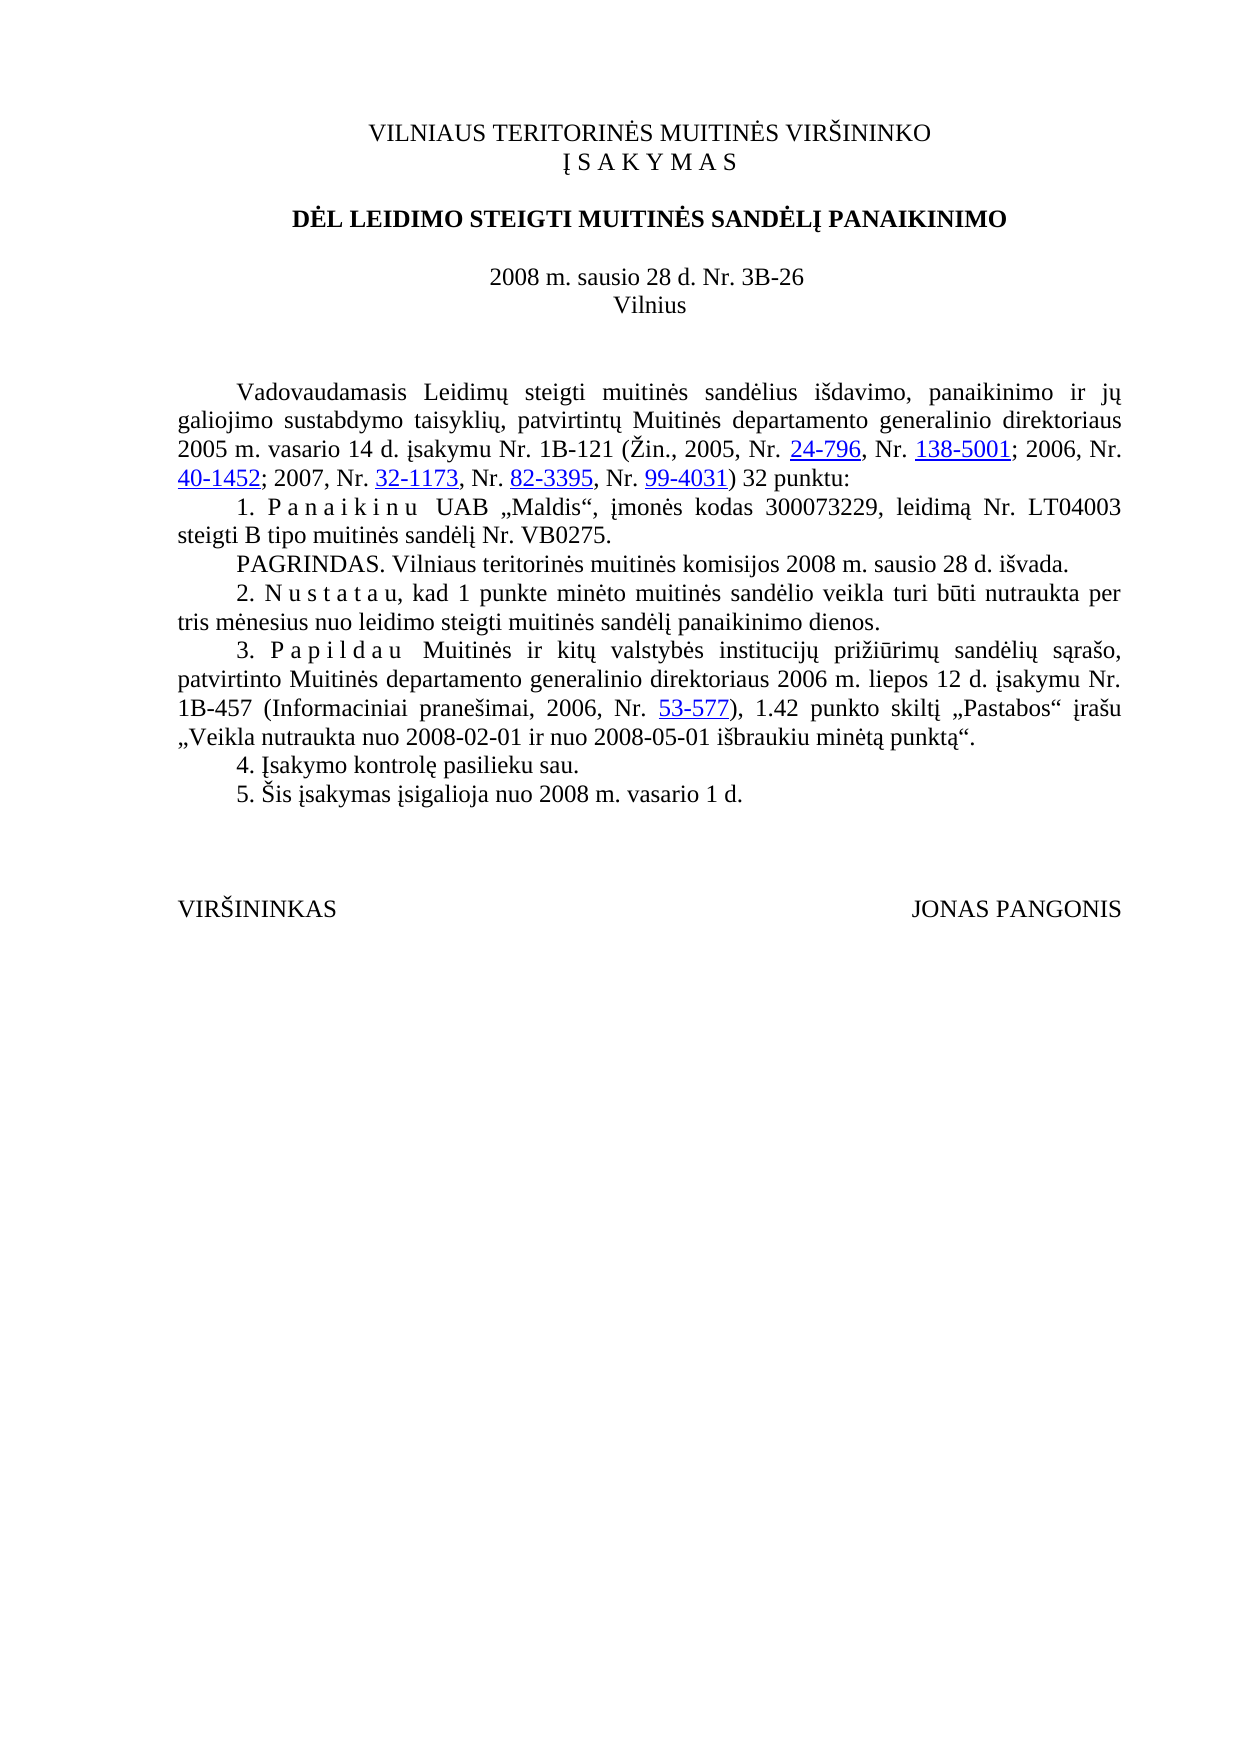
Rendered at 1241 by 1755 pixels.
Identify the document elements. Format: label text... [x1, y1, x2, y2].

text VILNIAUS TERITORINĖS MUITINĖS VIRŠININKO [177, 118, 1122, 147]
text 2008 m. sausio 28 d. Nr. 3B-26 [177, 262, 1122, 291]
text 4. Įsakymo kontrolę pasilieku sau. [177, 751, 1122, 779]
text VIRŠININKAS JONAS PANGONIS [177, 894, 1122, 923]
text ĮSAKYMAS [177, 147, 1122, 176]
text DĖL LEIDIMO STEIGTI MUITINĖS SANDĖLĮ PANAIKINIMO [177, 204, 1122, 233]
text PAGRINDAS. Vilniaus teritorinės muitinės komisijos 2008 m. sausio 28 d. išvada. [177, 549, 1122, 578]
text 1. Panaikinu UAB „Maldis“, įmonės kodas 300073229, leidimą Nr. LT04003 steigti B tipo muitinės sandėlį Nr. VB0275. [177, 492, 1122, 549]
text 3. Papildau Muitinės ir kitų valstybės institucijų prižiūrimų sandėlių sąrašo, patvirtinto Muitinės departamento generalinio direktoriaus 2006 m. liepos 12 d. įsakymu Nr. 1B-457 (Informaciniai pranešimai, 2006, Nr. 53-577), 1.42 punkto skiltį „Pastabos“ įrašu „Veikla nutraukta nuo 2008-02-01 ir nuo 2008-05-01 išbraukiu minėtą punktą“. [177, 636, 1122, 751]
text Vadovaudamasis Leidimų steigti muitinės sandėlius išdavimo, panaikinimo ir jų galiojimo sustabdymo taisyklių, patvirtintų Muitinės departamento generalinio direktoriaus 2005 m. vasario 14 d. įsakymu Nr. 1B-121 (Žin., 2005, Nr. 24-796, Nr. 138-5001; 2006, Nr. 40-1452; 2007, Nr. 32-1173, Nr. 82-3395, Nr. 99-4031) 32 punktu: [177, 377, 1122, 492]
text Vilnius [177, 291, 1122, 319]
text 2. Nustatau, kad 1 punkte minėto muitinės sandėlio veikla turi būti nutraukta per tris mėnesius nuo leidimo steigti muitinės sandėlį panaikinimo dienos. [177, 578, 1122, 636]
text 5. Šis įsakymas įsigalioja nuo 2008 m. vasario 1 d. [177, 779, 1122, 808]
